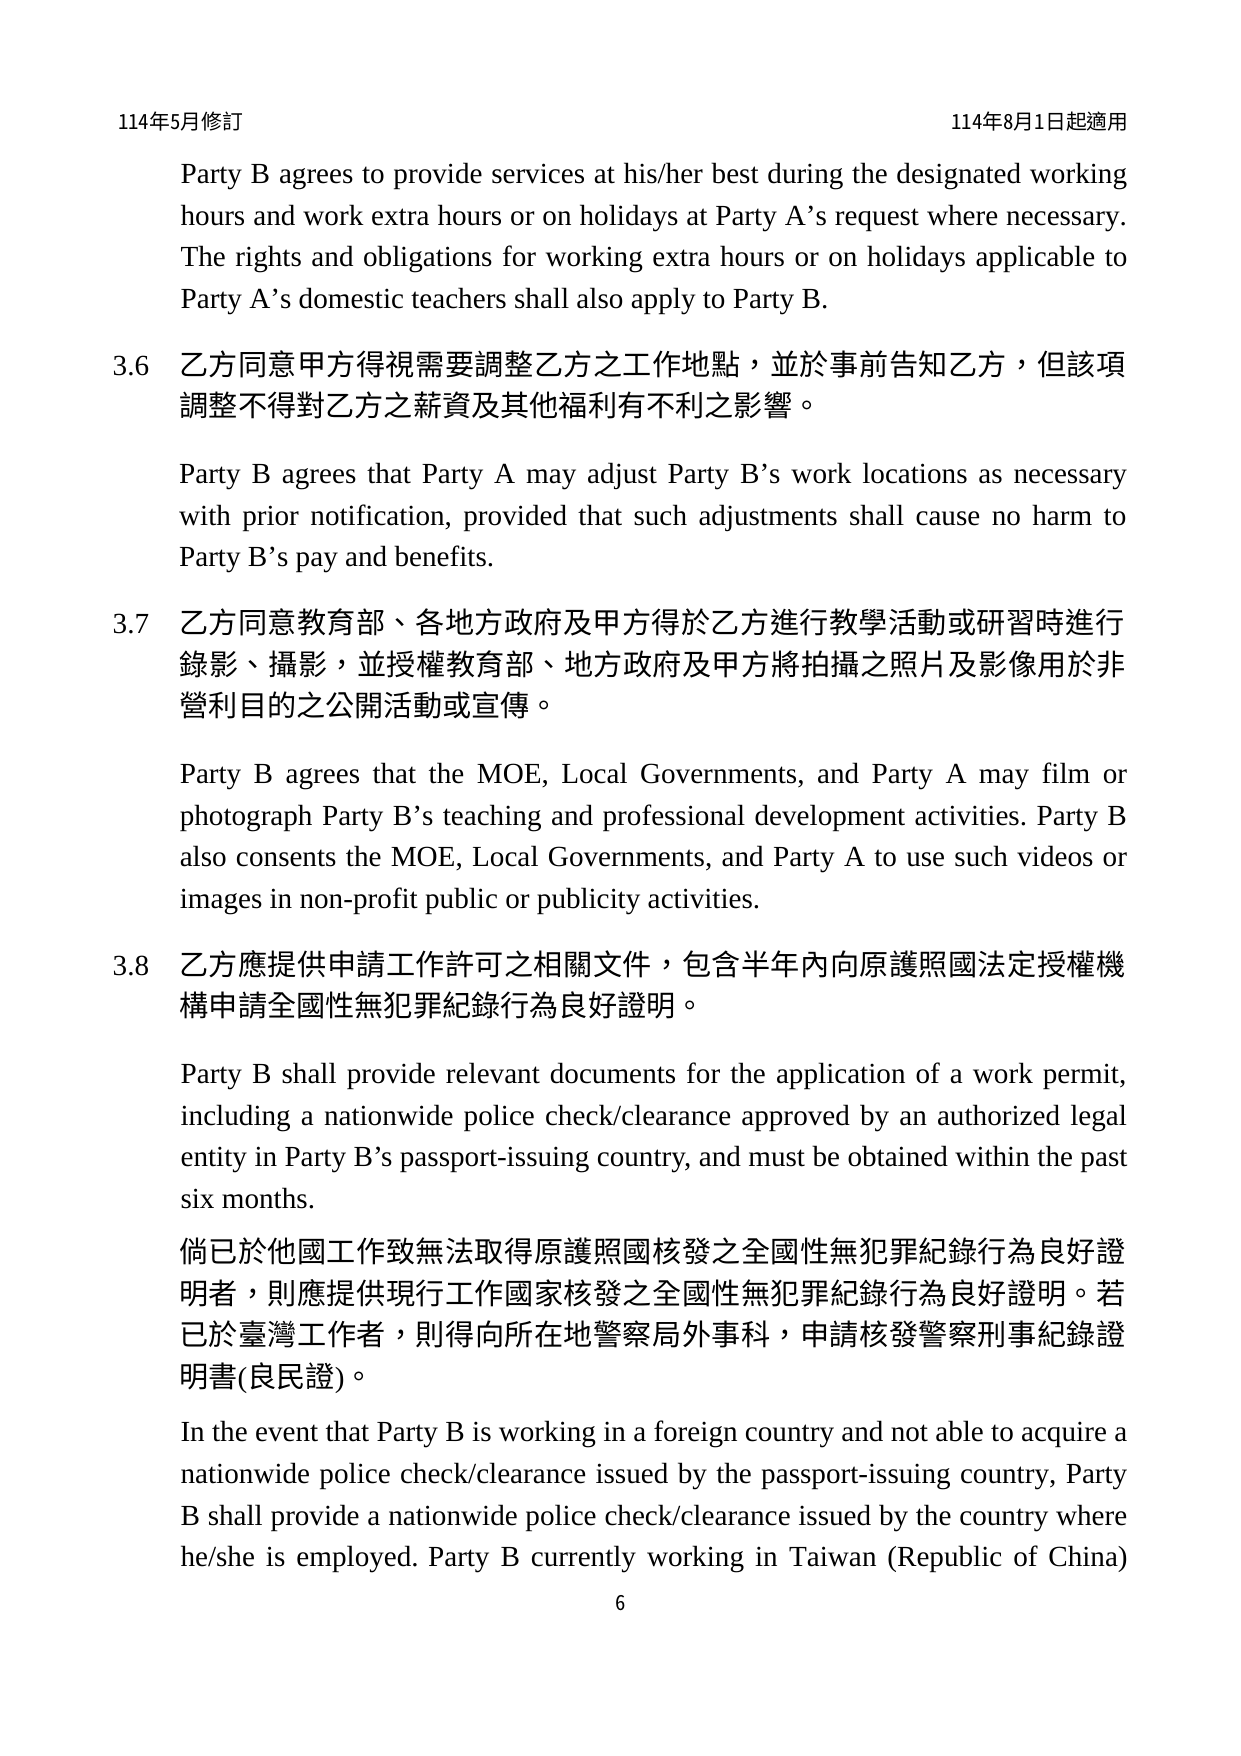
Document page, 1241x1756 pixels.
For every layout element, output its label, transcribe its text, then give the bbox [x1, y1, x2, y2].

text Party B agrees that Party A may adjust Party B’s work locations as necessary with prior notification, provided that such adjustments shall cause no harm to Party B’s pay and benefits. [179, 450, 1128, 575]
text Party B agrees that the MOE, Local Governments, and Party A may film or photograph Party B’s teaching and professional development activities. Party B also consents the MOE, Local Governments, and Party A to use such videos or images in non-profit public or publicity activities. [179, 750, 1128, 917]
text 3.8 乙方應提供申請工作許可之相關文件，包含半年內向原護照國法定授權機構申請全國性無犯罪紀錄行為良好證明。 [112, 942, 1128, 1025]
text Party B agrees to provide services at his/her best during the designated working hours and work extra hours or on holidays at Party A’s request where necessary. The rights and obligations for working extra hours or on holidays applicable to Party A’s domestic teachers shall also apply to Party B. [180, 150, 1128, 317]
text 倘已於他國工作致無法取得原護照國核發之全國性無犯罪紀錄行為良好證明者，則應提供現行工作國家核發之全國性無犯罪紀錄行為良好證明。若已於臺灣工作者，則得向所在地警察局外事科，申請核發警察刑事紀錄證明書(良民證)。 [179, 1229, 1128, 1396]
text Party B shall provide relevant documents for the application of a work permit, including a nationwide police check/clearance approved by an authorized legal entity in Party B’s passport-issuing country, and must be obtained within the past six months. [180, 1050, 1128, 1217]
text In the event that Party B is working in a foreign country and not able to acquire a nationwide police check/clearance issued by the passport-issuing country, Party B shall provide a nationwide police check/clearance issued by the country where he/she is employed. Party B currently working in Taiwan (Republic of China) [180, 1408, 1128, 1575]
text 3.6 乙方同意甲方得視需要調整乙方之工作地點，並於事前告知乙方，但該項調整不得對乙方之薪資及其他福利有不利之影響。 [112, 342, 1128, 425]
text 3.7 乙方同意教育部、各地方政府及甲方得於乙方進行教學活動或研習時進行錄影、攝影，並授權教育部、地方政府及甲方將拍攝之照片及影像用於非營利目的之公開活動或宣傳。 [112, 600, 1128, 725]
